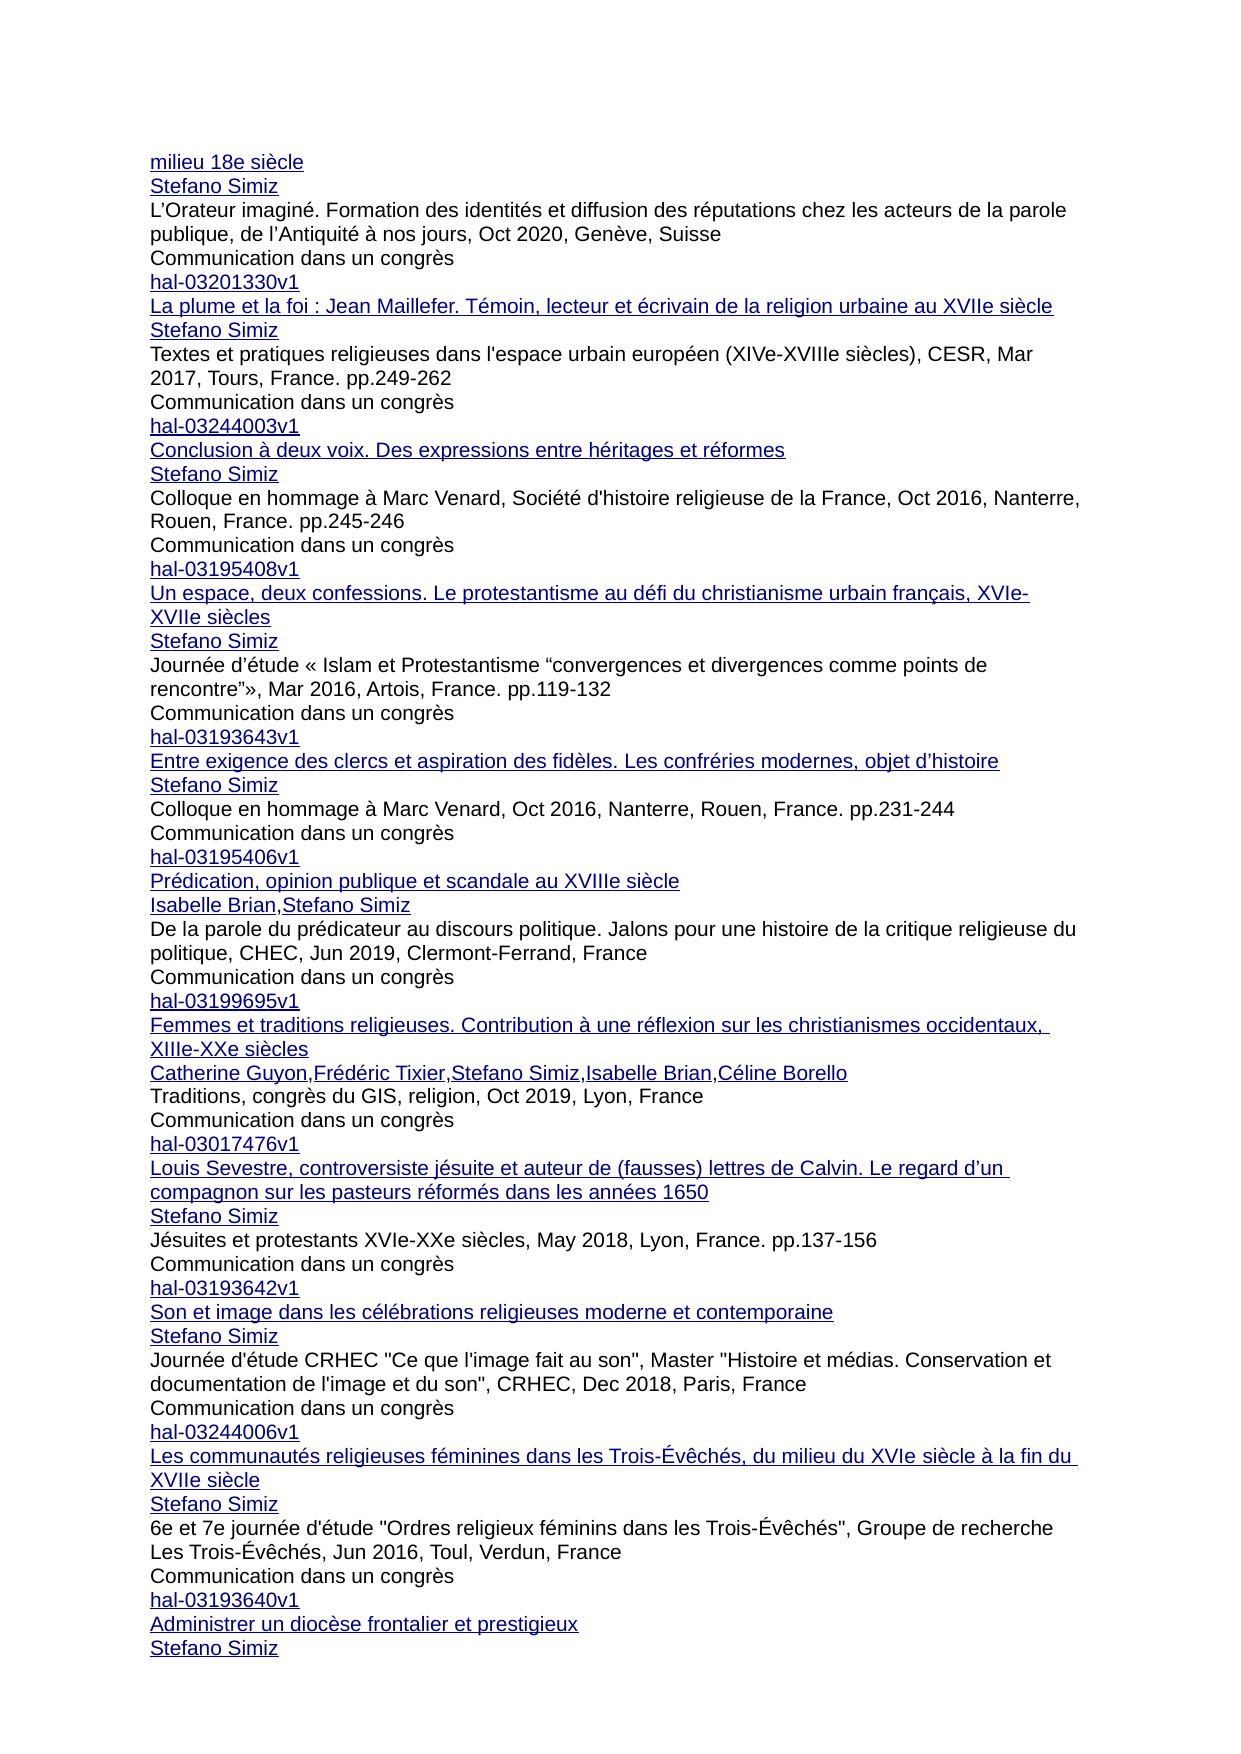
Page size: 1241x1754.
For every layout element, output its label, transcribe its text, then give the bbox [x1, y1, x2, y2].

table_cell Administrer un diocèse frontalier et prestigieux Stefano Simiz [150, 1611, 1090, 1659]
table_cell Prédication, opinion publique et scandale au XVIIIe siècle Isabelle Brian,Stefano Simiz De la parole du prédicateur au discours politique. Jalons pour une histoire de la critique religieuse du politique, CHEC, Jun 2019, Clermont-Ferrand, France Communication dans un congrès hal-03199695v1 [150, 869, 1090, 1012]
table_cell Un espace, deux confessions. Le protestantisme au défi du christianisme urbain français, XVIe-XVIIe siècles Stefano Simiz Journée d’étude « Islam et Protestantisme “convergences et divergences comme points de rencontre”», Mar 2016, Artois, France. pp.119-132 Communication dans un congrès hal-03193643v1 [150, 581, 1090, 749]
table_cell Entre exigence des clercs et aspiration des fidèles. Les confréries modernes, objet d’histoire Stefano Simiz Colloque en hommage à Marc Venard, Oct 2016, Nanterre, Rouen, France. pp.231-244 Communication dans un congrès hal-03195406v1 [150, 749, 1090, 869]
table_cell Conclusion à deux voix. Des expressions entre héritages et réformes Stefano Simiz Colloque en hommage à Marc Venard, Société d'histoire religieuse de la France, Oct 2016, Nanterre, Rouen, France. pp.245-246 Communication dans un congrès hal-03195408v1 [150, 438, 1090, 581]
table_cell Louis Sevestre, controversiste jésuite et auteur de (fausses) lettres de Calvin. Le regard d’un compagnon sur les pasteurs réformés dans les années 1650 Stefano Simiz Jésuites et protestants XVIe-XXe siècles, May 2018, Lyon, France. pp.137-156 Communication dans un congrès hal-03193642v1 [150, 1156, 1090, 1300]
table_cell Les communautés religieuses féminines dans les Trois-Évêchés, du milieu du XVIe siècle à la fin du XVIIe siècle Stefano Simiz 6e et 7e journée d'étude "Ordres religieux féminins dans les Trois-Évêchés", Groupe de recherche Les Trois-Évêchés, Jun 2016, Toul, Verdun, France Communication dans un congrès hal-03193640v1 [150, 1444, 1090, 1611]
table_cell Son et image dans les célébrations religieuses moderne et contemporaine Stefano Simiz Journée d'étude CRHEC "Ce que l'image fait au son", Master "Histoire et médias. Conservation et documentation de l'image et du son", CRHEC, Dec 2018, Paris, France Communication dans un congrès hal-03244006v1 [150, 1300, 1090, 1444]
table_cell Femmes et traditions religieuses. Contribution à une réflexion sur les christianismes occidentaux, XIIIe-XXe siècles Catherine Guyon,Frédéric Tixier,Stefano Simiz,Isabelle Brian,Céline Borello Traditions, congrès du GIS, religion, Oct 2019, Lyon, France Communication dans un congrès hal-03017476v1 [150, 1013, 1090, 1156]
table_cell - milieu 18e siècle Stefano Simiz L’Orateur imaginé. Formation des identités et diffusion des réputations chez les acteurs de la parole publique, de l’Antiquité à nos jours, Oct 2020, Genève, Suisse Communication dans un congrès hal-03201330v1 [150, 150, 1090, 294]
table_cell La plume et la foi : Jean Maillefer. Témoin, lecteur et écrivain de la religion urbaine au XVIIe siècle Stefano Simiz Textes et pratiques religieuses dans l'espace urbain européen (XIVe-XVIIIe siècles), CESR, Mar 2017, Tours, France. pp.249-262 Communication dans un congrès hal-03244003v1 [150, 294, 1090, 437]
